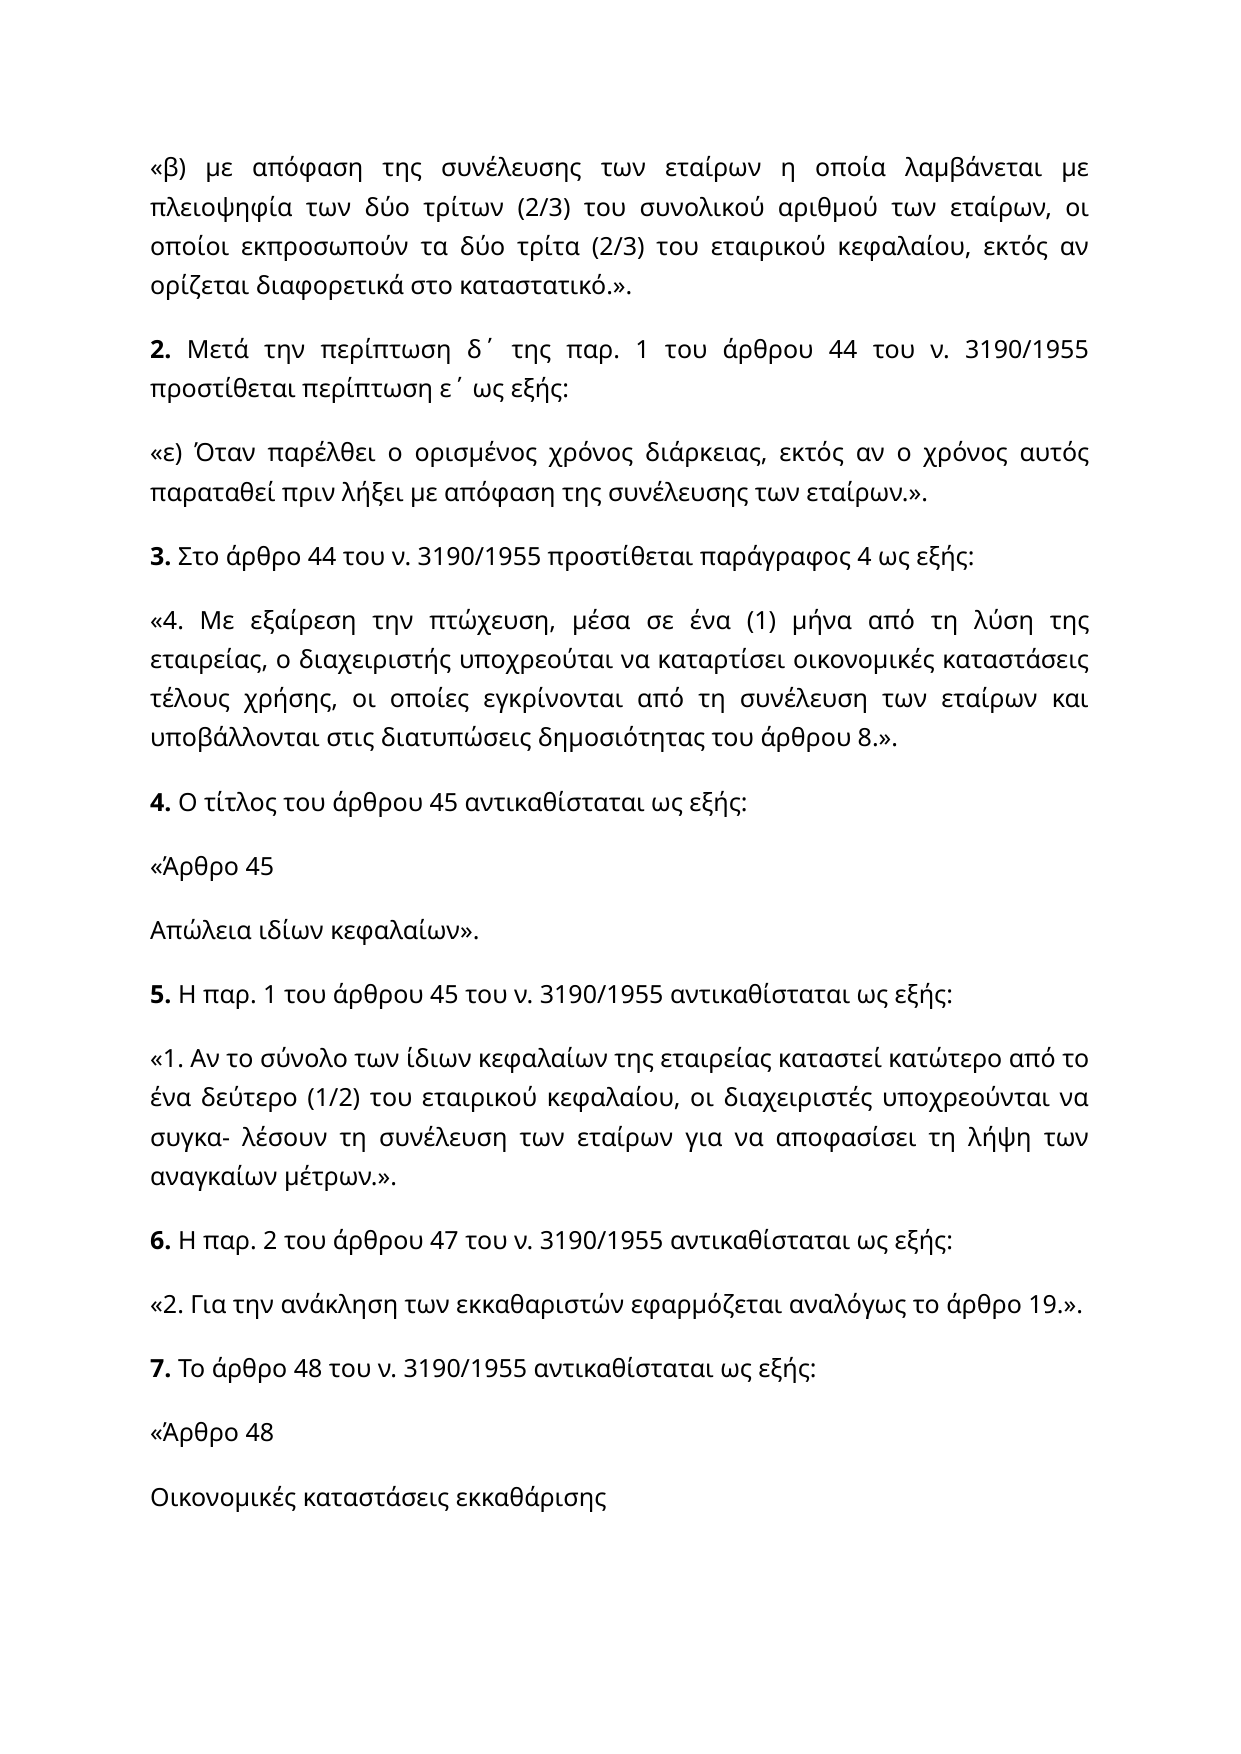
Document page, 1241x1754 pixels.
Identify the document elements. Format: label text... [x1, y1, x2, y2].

text 4. Ο τίτλος του άρθρου 45 αντικαθίσταται ως εξής: [150, 784, 1090, 818]
text Απώλεια ιδίων κεφαλαίων». [150, 912, 1090, 947]
text «2. Για την ανάκληση των εκκαθαριστών εφαρμόζεται αναλόγως το άρθρο 19.». [150, 1287, 1090, 1321]
text 6. Η παρ. 2 του άρθρου 47 του ν. 3190/1955 αντικαθίσταται ως εξής: [150, 1222, 1090, 1257]
text 3. Στο άρθρο 44 του ν. 3190/1955 προστίθεται παράγραφος 4 ως εξής: [150, 538, 1090, 572]
text «β) με απόφαση της συνέλευσης των εταίρων η οποία λαμβάνεται με πλειοψηφία των δύο τρίτων (2/3) του συνολικού αριθμού των εταίρων, οι οποίοι εκπροσωπούν τα δύο τρίτα (2/3) του εταιρικού κεφαλαίου, εκτός αν ορίζεται διαφορετικά στο καταστατικό.». [150, 150, 1090, 302]
text «ε) Όταν παρέλθει ο ορισμένος χρόνος διάρκειας, εκτός αν ο χρόνος αυτός παραταθεί πριν λήξει με απόφαση της συνέλευσης των εταίρων.». [150, 435, 1090, 508]
text Οικονομικές καταστάσεις εκκαθάρισης [150, 1479, 1090, 1513]
text «1. Αν το σύνολο των ίδιων κεφαλαίων της εταιρείας καταστεί κατώτερο από το ένα δεύτερο (1/2) του εταιρικού κεφαλαίου, οι διαχειριστές υποχρεούνται να συγκα- λέσουν τη συνέλευση των εταίρων για να αποφασίσει τη λήψη των αναγκαίων μέτρων.». [150, 1041, 1090, 1192]
text 7. Το άρθρο 48 του ν. 3190/1955 αντικαθίσταται ως εξής: [150, 1351, 1090, 1385]
text «4. Με εξαίρεση την πτώχευση, μέσα σε ένα (1) μήνα από τη λύση της εταιρείας, ο διαχειριστής υποχρεούται να καταρτίσει οικονομικές καταστάσεις τέλους χρήσης, οι οποίες εγκρίνονται από τη συνέλευση των εταίρων και υποβάλλονται στις διατυπώσεις δημοσιότητας του άρθρου 8.». [150, 602, 1090, 754]
text «Άρθρο 48 [150, 1415, 1090, 1449]
text «Άρθρο 45 [150, 848, 1090, 882]
text 5. Η παρ. 1 του άρθρου 45 του ν. 3190/1955 αντικαθίσταται ως εξής: [150, 977, 1090, 1011]
text 2. Μετά την περίπτωση δ΄ της παρ. 1 του άρθρου 44 του ν. 3190/1955 προστίθεται περίπτωση ε΄ ως εξής: [150, 332, 1090, 405]
